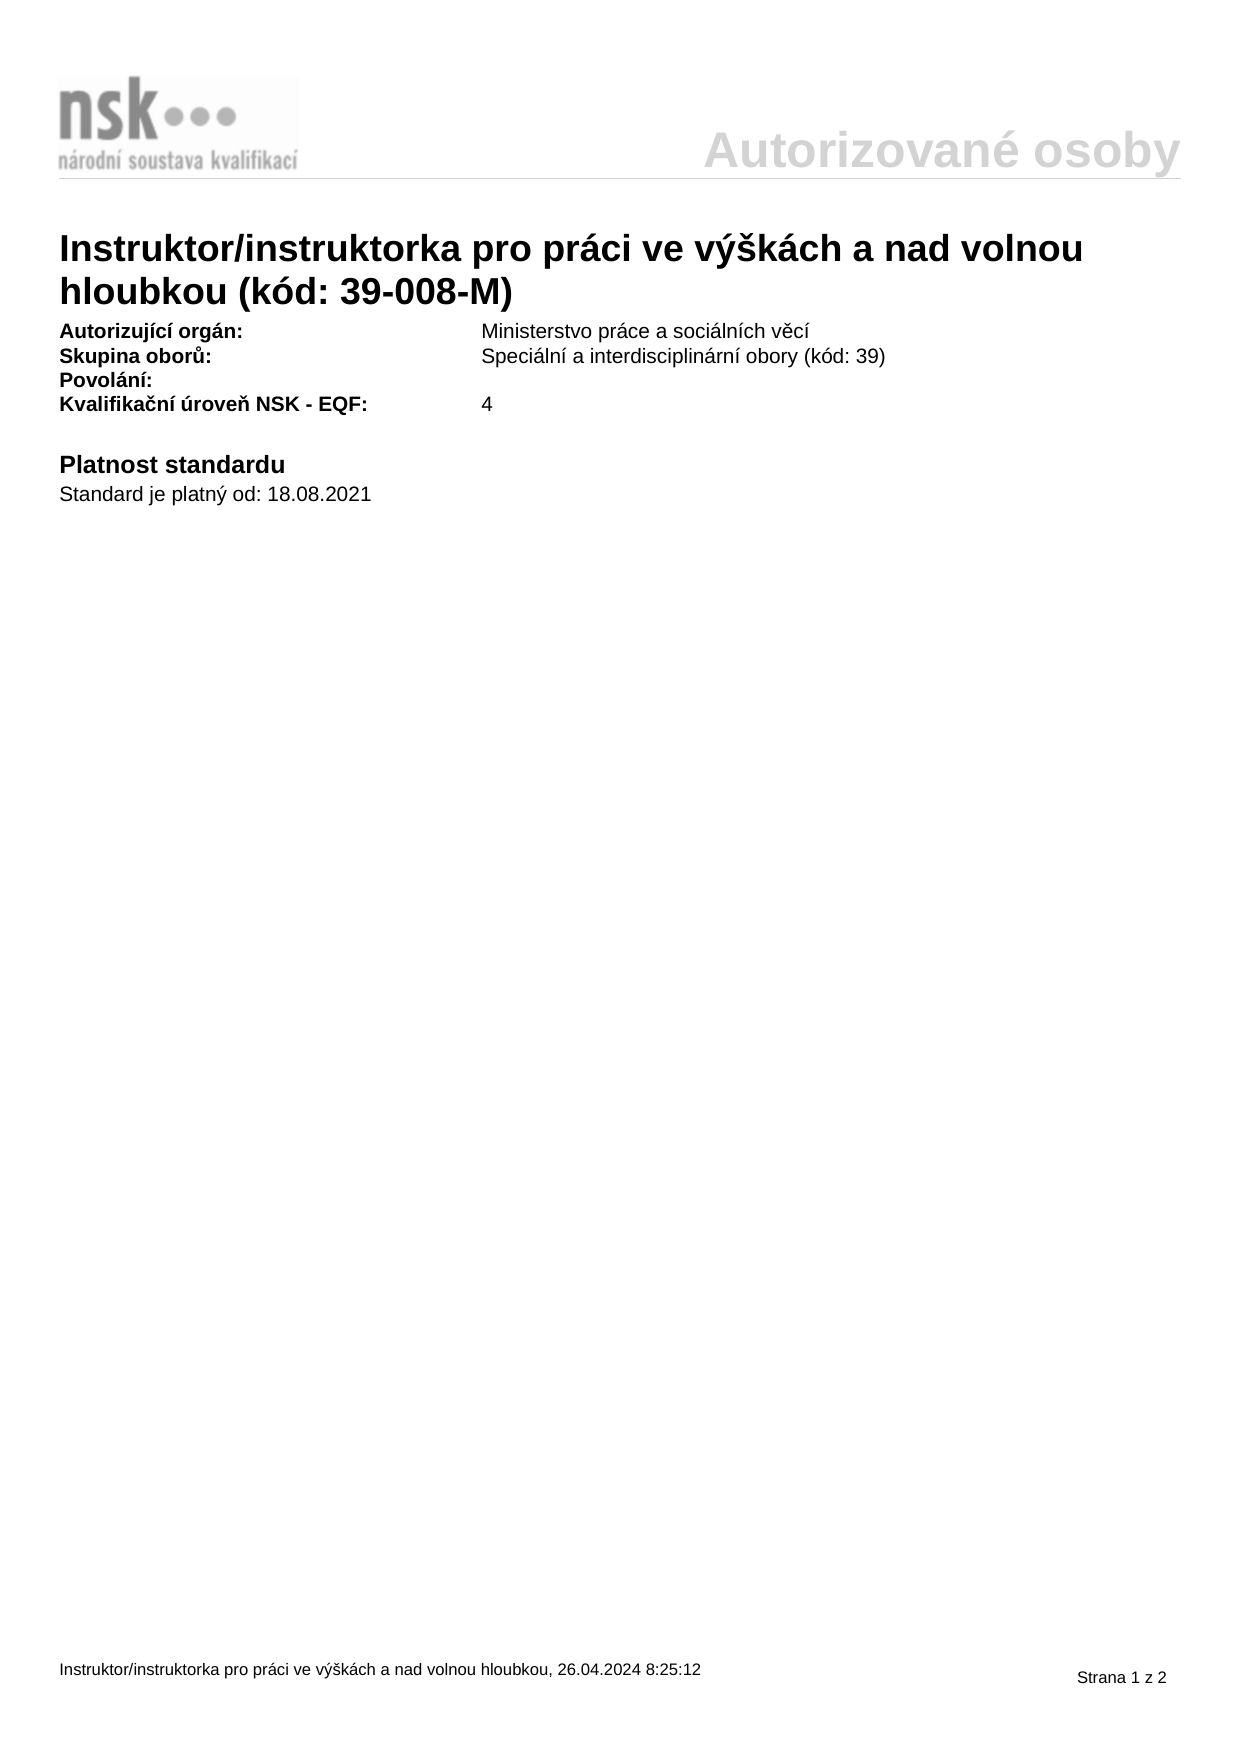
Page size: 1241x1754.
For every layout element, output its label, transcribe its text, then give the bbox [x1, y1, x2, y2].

table_cell [626, 418, 860, 446]
table_cell [1167, 1106, 1181, 1383]
table_cell [860, 506, 886, 806]
table_cell [626, 313, 860, 319]
table_cell [860, 806, 886, 1106]
table_cell [886, 1384, 1167, 1659]
table_header Autorizované osoby [626, 59, 1181, 178]
table_cell [618, 806, 626, 1106]
table_cell [860, 1106, 886, 1383]
table_cell [1167, 368, 1181, 392]
table_cell [59, 172, 119, 178]
table_cell [886, 313, 1167, 319]
table_cell [860, 313, 886, 319]
table_cell [119, 313, 481, 319]
table_cell [860, 418, 886, 446]
table_cell [481, 1384, 617, 1659]
table_cell [626, 506, 860, 806]
table_cell 4 [481, 392, 1181, 417]
table_cell [860, 196, 886, 224]
table_cell [59, 418, 119, 446]
table_cell [618, 418, 626, 446]
table_cell [1167, 196, 1181, 224]
table_cell [618, 1106, 626, 1383]
table_cell [481, 313, 617, 319]
table_cell [59, 506, 119, 806]
table_cell [481, 506, 617, 806]
table_cell [481, 418, 617, 446]
table_cell [1167, 806, 1181, 1106]
table_cell [119, 418, 481, 446]
table_cell [886, 196, 1167, 224]
table_cell [860, 1384, 886, 1659]
table_cell [59, 179, 1181, 196]
table_cell Platnost standardu [59, 446, 1181, 482]
table_cell [59, 1106, 119, 1383]
table_cell [1167, 1660, 1181, 1696]
table_cell [860, 368, 886, 392]
table_cell [886, 506, 1167, 806]
table_cell [618, 1384, 626, 1659]
table_cell [481, 1106, 617, 1383]
picture [57, 59, 619, 172]
table_cell [626, 1384, 860, 1659]
table_cell [626, 1106, 860, 1383]
table_cell Instruktor/instruktorka pro práci ve výškách a nad volnou hloubkou, 26.04.2024 8:25:12 [59, 1660, 860, 1696]
table_cell [1167, 418, 1181, 446]
table_cell [886, 806, 1167, 1106]
table_cell [626, 196, 860, 224]
table_cell [626, 368, 860, 392]
table_cell [626, 806, 860, 1106]
table_cell Skupina oborů: [59, 344, 481, 368]
table_cell [119, 506, 481, 806]
table_cell [481, 806, 617, 1106]
table_cell [618, 313, 626, 319]
table_cell Ministerstvo práce a sociálních věcí [481, 319, 1181, 344]
table_cell [119, 806, 481, 1106]
table_cell [59, 196, 119, 224]
table_cell Standard je platný od: 18.08.2021 [59, 482, 1181, 506]
table_cell Instruktor/instruktorka pro práci ve výškách a nad volnou hloubkou (kód: 39-008-M) [59, 224, 1181, 313]
table_cell [481, 368, 617, 392]
table_cell Autorizující orgán: [59, 319, 481, 343]
table_cell [59, 313, 119, 319]
table_header [619, 59, 626, 172]
table_cell [1167, 1384, 1181, 1659]
table_cell [886, 418, 1167, 446]
table_cell Speciální a interdisciplinární obory (kód: 39) [481, 344, 1181, 368]
table_cell [119, 172, 481, 178]
table_cell Povolání: [59, 368, 481, 392]
table_cell [59, 806, 119, 1106]
table_cell [481, 172, 617, 178]
table_cell Kvalifikační úroveň NSK - EQF: [59, 392, 481, 416]
table_cell [1167, 506, 1181, 806]
table_cell [481, 196, 617, 224]
table_cell [618, 196, 626, 224]
table_cell [59, 1384, 119, 1659]
table_cell [886, 368, 1167, 392]
table_cell [618, 506, 626, 806]
table_cell [1167, 313, 1181, 319]
table_cell [886, 1106, 1167, 1383]
table_cell [618, 368, 626, 392]
table_cell [119, 1384, 481, 1659]
table_cell [119, 196, 481, 224]
table_cell Strana 1 z 2 [860, 1660, 1167, 1696]
table_cell [618, 172, 626, 178]
table_cell [119, 1106, 481, 1383]
